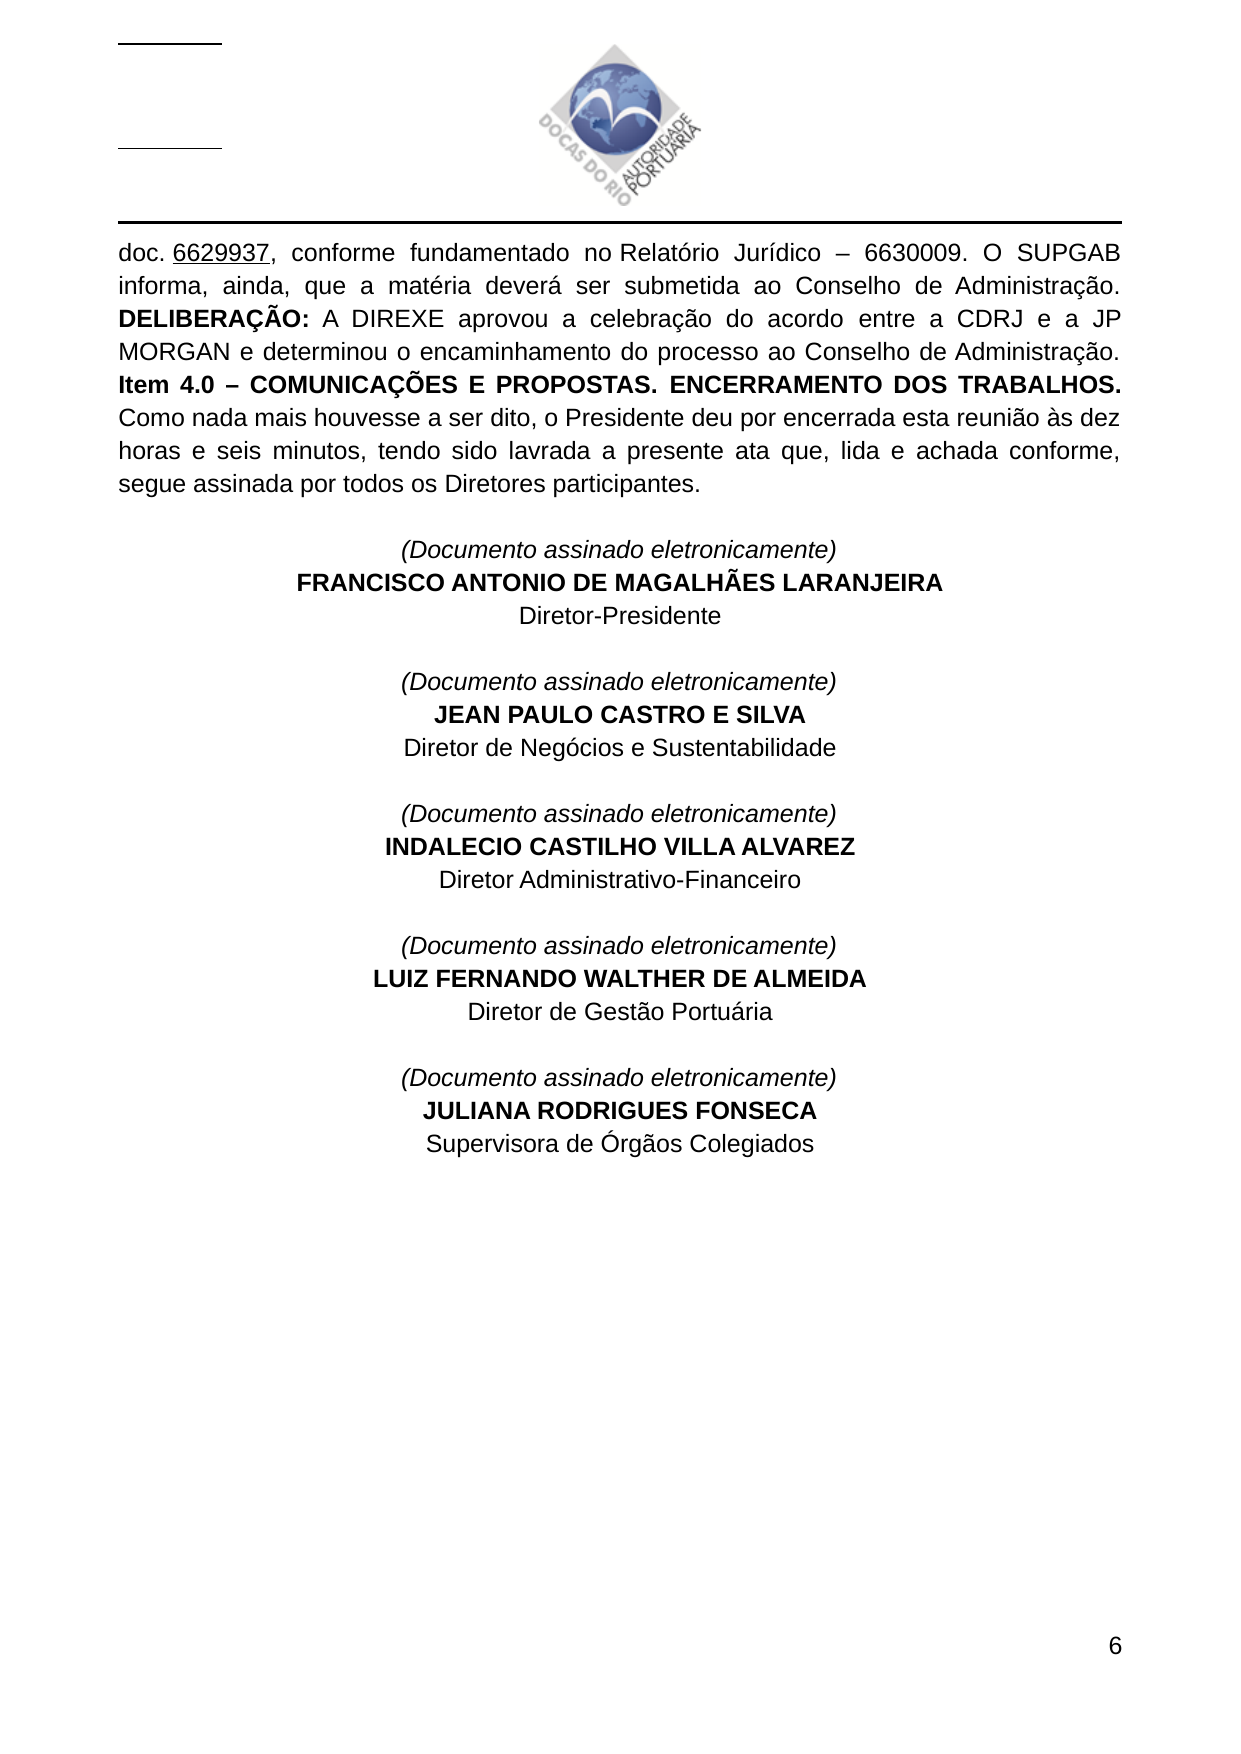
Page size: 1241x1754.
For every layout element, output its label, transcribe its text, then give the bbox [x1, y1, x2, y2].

text JEAN PAULO CASTRO E SILVA [118, 700, 1122, 729]
text JULIANA RODRIGUES FONSECA [118, 1096, 1122, 1125]
text (Documento assinado eletronicamente) [118, 667, 1122, 696]
text INDALECIO CASTILHO VILLA ALVAREZ [118, 832, 1122, 861]
text Supervisora de Órgãos Colegiados [118, 1129, 1122, 1158]
text doc. 6629937, conforme fundamentado no Relatório Jurídico – 6630009. O SUPGAB informa, ainda, que a matéria deverá ser submetida ao Conselho de Administração. DELIBERAÇÃO: A DIREXE aprovou a celebração do acordo entre a CDRJ e a JP MORGAN e determinou o encaminhamento do processo ao Conselho de Administração. Item 4.0 – COMUNICAÇÕES E PROPOSTAS. ENCERRAMENTO DOS TRABALHOS. Como nada mais houvesse a ser dito, o Presidente deu por encerrada esta reunião às dez horas e seis minutos, tendo sido lavrada a presente ata que, lida e achada conforme, segue assinada por todos os Diretores participantes. [118, 238, 1122, 498]
text FRANCISCO ANTONIO DE MAGALHÃES LARANJEIRA [118, 568, 1122, 597]
text (Documento assinado eletronicamente) [118, 799, 1122, 828]
text (Documento assinado eletronicamente) [118, 1063, 1122, 1092]
text LUIZ FERNANDO WALTHER DE ALMEIDA [118, 964, 1122, 993]
text Diretor-Presidente [118, 601, 1122, 630]
text Diretor de Negócios e Sustentabilidade [118, 733, 1122, 762]
text Diretor Administrativo-Financeiro [118, 865, 1122, 894]
text Diretor de Gestão Portuária [118, 997, 1122, 1026]
text (Documento assinado eletronicamente) [118, 931, 1122, 960]
text (Documento assinado eletronicamente) [118, 535, 1122, 564]
